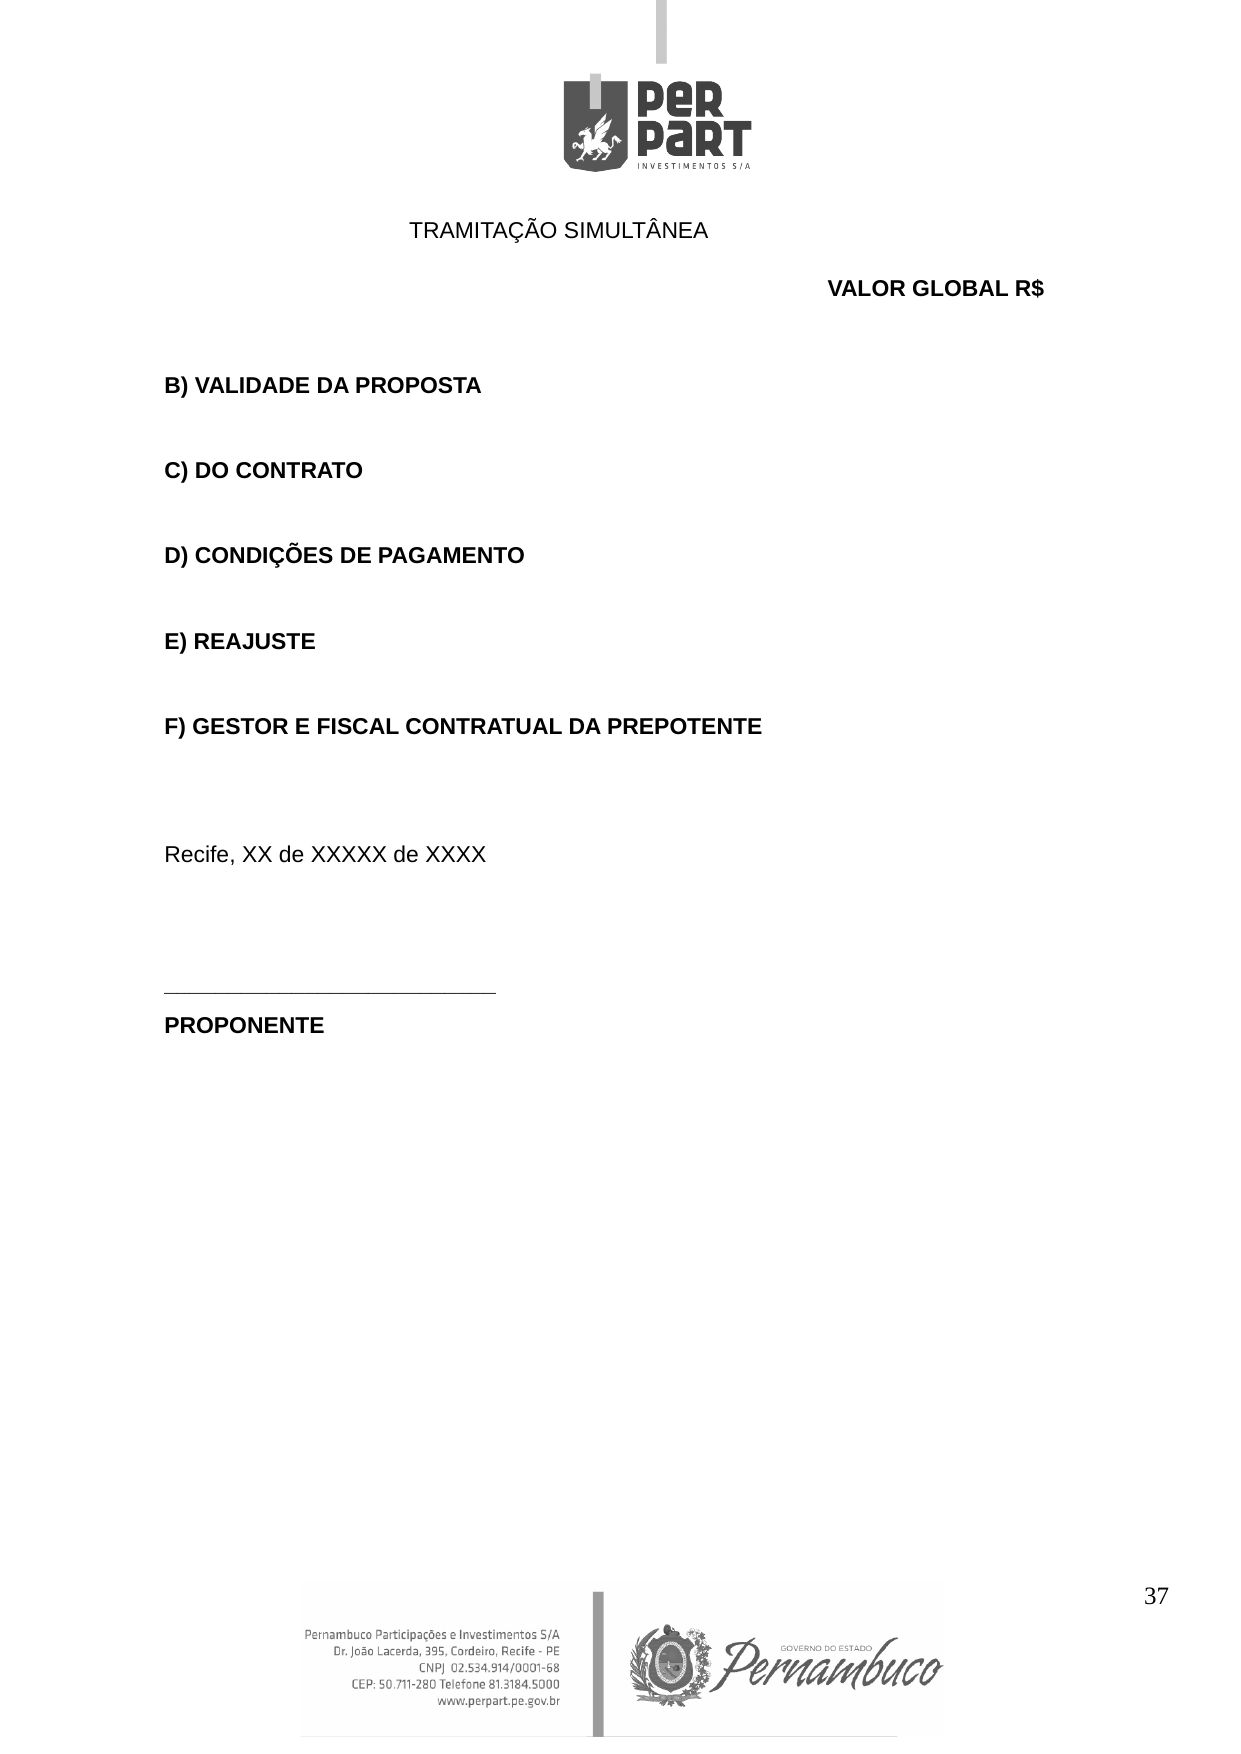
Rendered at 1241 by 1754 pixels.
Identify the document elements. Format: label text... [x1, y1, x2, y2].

picture [300, 1582, 945, 1737]
text F) GESTOR E FISCAL CONTRATUAL DA PREPOTENTE [164, 713, 1156, 739]
table_cell VALOR GLOBAL R$ [152, 259, 1059, 316]
text B) VALIDADE DA PROPOSTA [164, 372, 1156, 398]
text PROPONENTE [164, 1012, 1156, 1038]
table_cell [945, 202, 1059, 259]
table_cell [152, 202, 247, 259]
text E) REAJUSTE [164, 628, 1156, 654]
text C) DO CONTRATO [164, 457, 1156, 483]
table_cell TRAMITAÇÃO SIMULTÂNEA [385, 202, 733, 259]
text __________________________ [164, 969, 1156, 996]
text D) CONDIÇÕES DE PAGAMENTO [164, 542, 1156, 569]
table_cell [248, 202, 384, 259]
table_cell [1059, 202, 1156, 259]
table_cell [733, 202, 845, 259]
table_cell [845, 202, 945, 259]
text Recife, XX de XXXXX de XXXX [164, 841, 1156, 868]
table_cell [1059, 259, 1156, 316]
